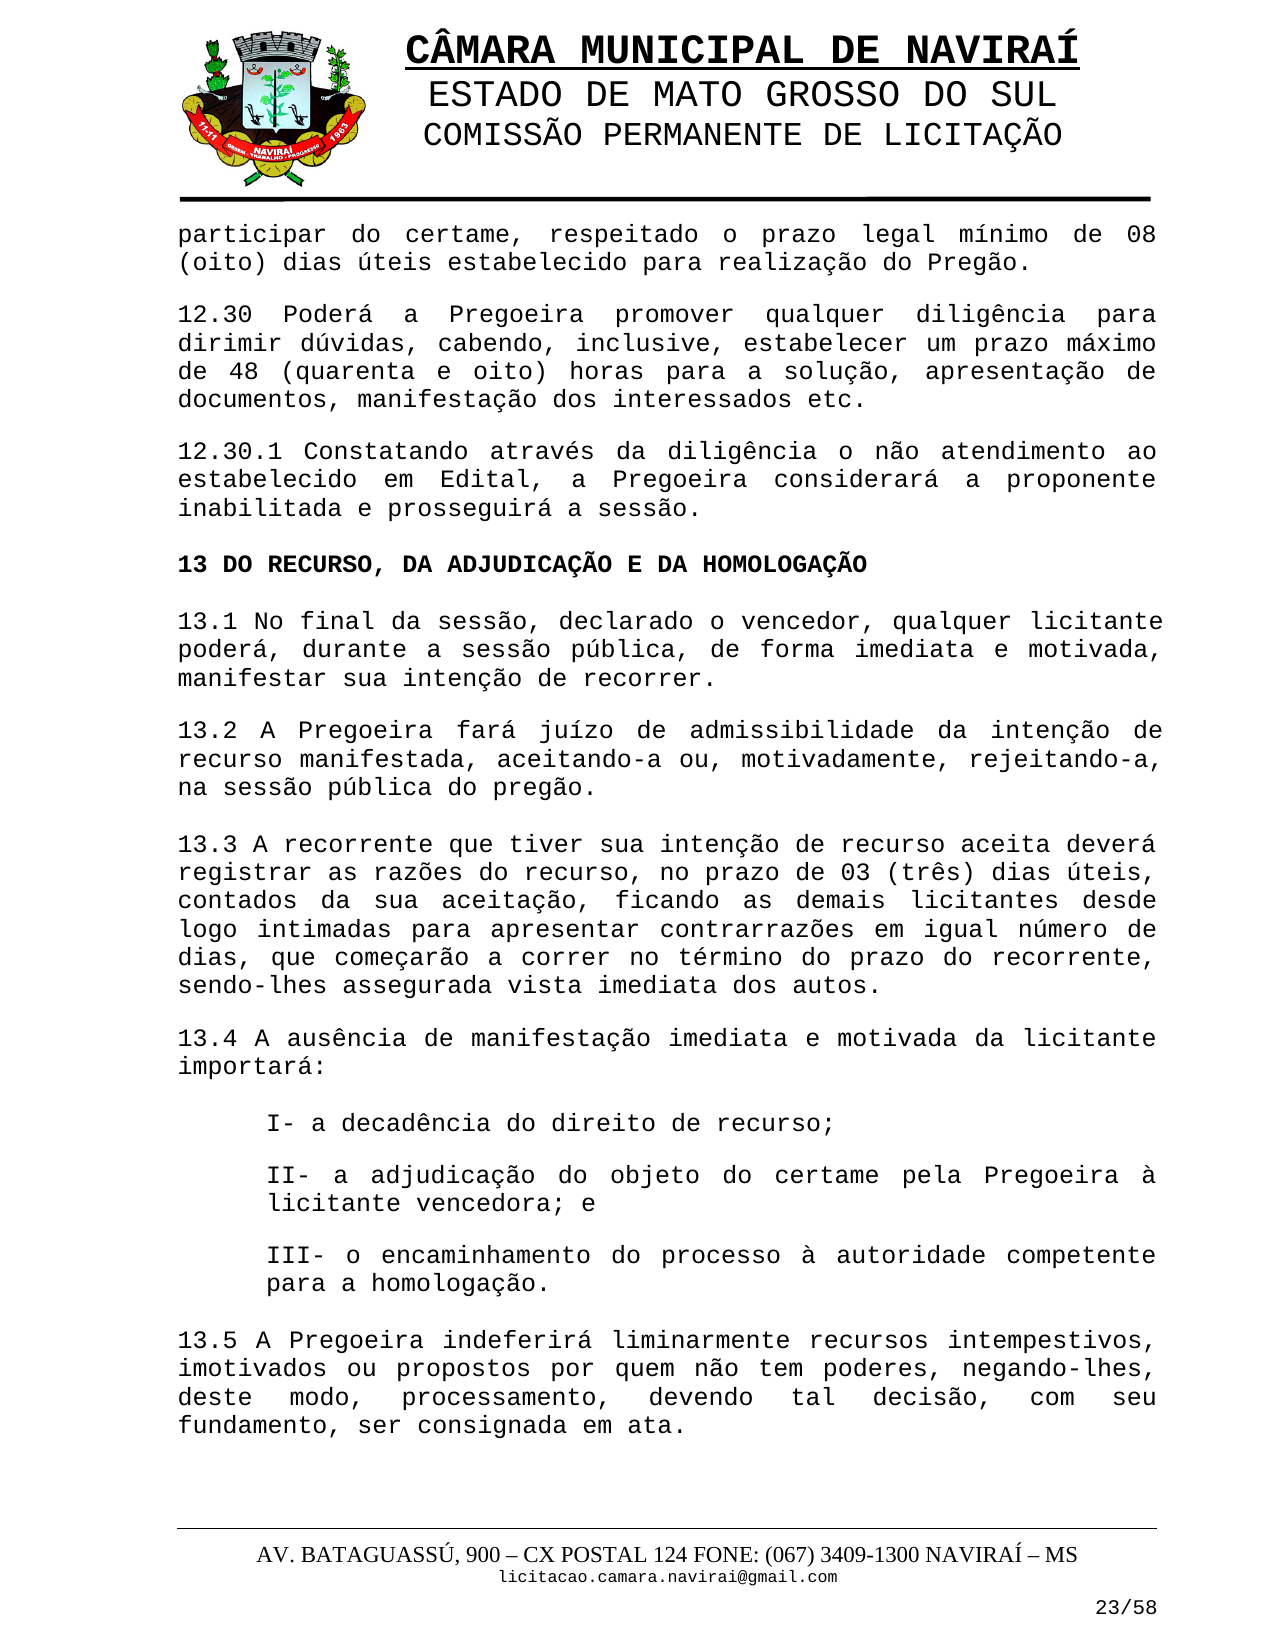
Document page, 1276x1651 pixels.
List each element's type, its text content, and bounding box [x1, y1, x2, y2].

text participar do certame, respeitado o prazo legal mínimo de 08 (oito) dias úteis estabelecido para realização do Pregão. [177, 221, 1157, 278]
text 12.30 Poderá a Pregoeira promover qualquer diligência para dirimir dúvidas, cabendo, inclusive, estabelecer um prazo máximo de 48 (quarenta e oito) horas para a solução, apresentação de documentos, manifestação dos interessados etc. [177, 302, 1157, 415]
text 12.30.1 Constatando através da diligência o não atendimento ao estabelecido em Edital, a Pregoeira considerará a proponente inabilitada e prosseguirá a sessão. [177, 439, 1157, 524]
text III- o encaminhamento do processo à autoridade competente para a homologação. [266, 1242, 1157, 1299]
text I- a decadência do direito de recurso; [266, 1110, 1157, 1138]
text 13.2 A Pregoeira fará juízo de admissibilidade da intenção de recurso manifestada, aceitando-a ou, motivadamente, rejeitando-a, na sessão pública do pregão. [177, 718, 1164, 803]
text 13.1 No final da sessão, declarado o vencedor, qualquer licitante poderá, durante a sessão pública, de forma imediata e motivada, manifestar sua intenção de recorrer. [177, 609, 1164, 694]
text 13.3 A recorrente que tiver sua intenção de recurso aceita deverá registrar as razões do recurso, no prazo de 03 (três) dias úteis, contados da sua aceitação, ficando as demais licitantes desde logo intimadas para apresentar contrarrazões em igual número de dias, que começarão a correr no término do prazo do recorrente, sendo-lhes assegurada vista imediata dos autos. [177, 831, 1157, 1001]
text 13.5 A Pregoeira indeferirá liminarmente recursos intempestivos, imotivados ou propostos por quem não tem poderes, negando-lhes, deste modo, processamento, devendo tal decisão, com seu fundamento, ser consignada em ata. [177, 1327, 1157, 1441]
text 13.4 A ausência de manifestação imediata e motivada da licitante importará: [177, 1025, 1157, 1082]
text 13 DO RECURSO, DA ADJUDICAÇÃO E DA HOMOLOGAÇÃO [177, 552, 1157, 580]
text II- a adjudicação do objeto do certame pela Pregoeira à licitante vencedora; e [266, 1162, 1157, 1219]
